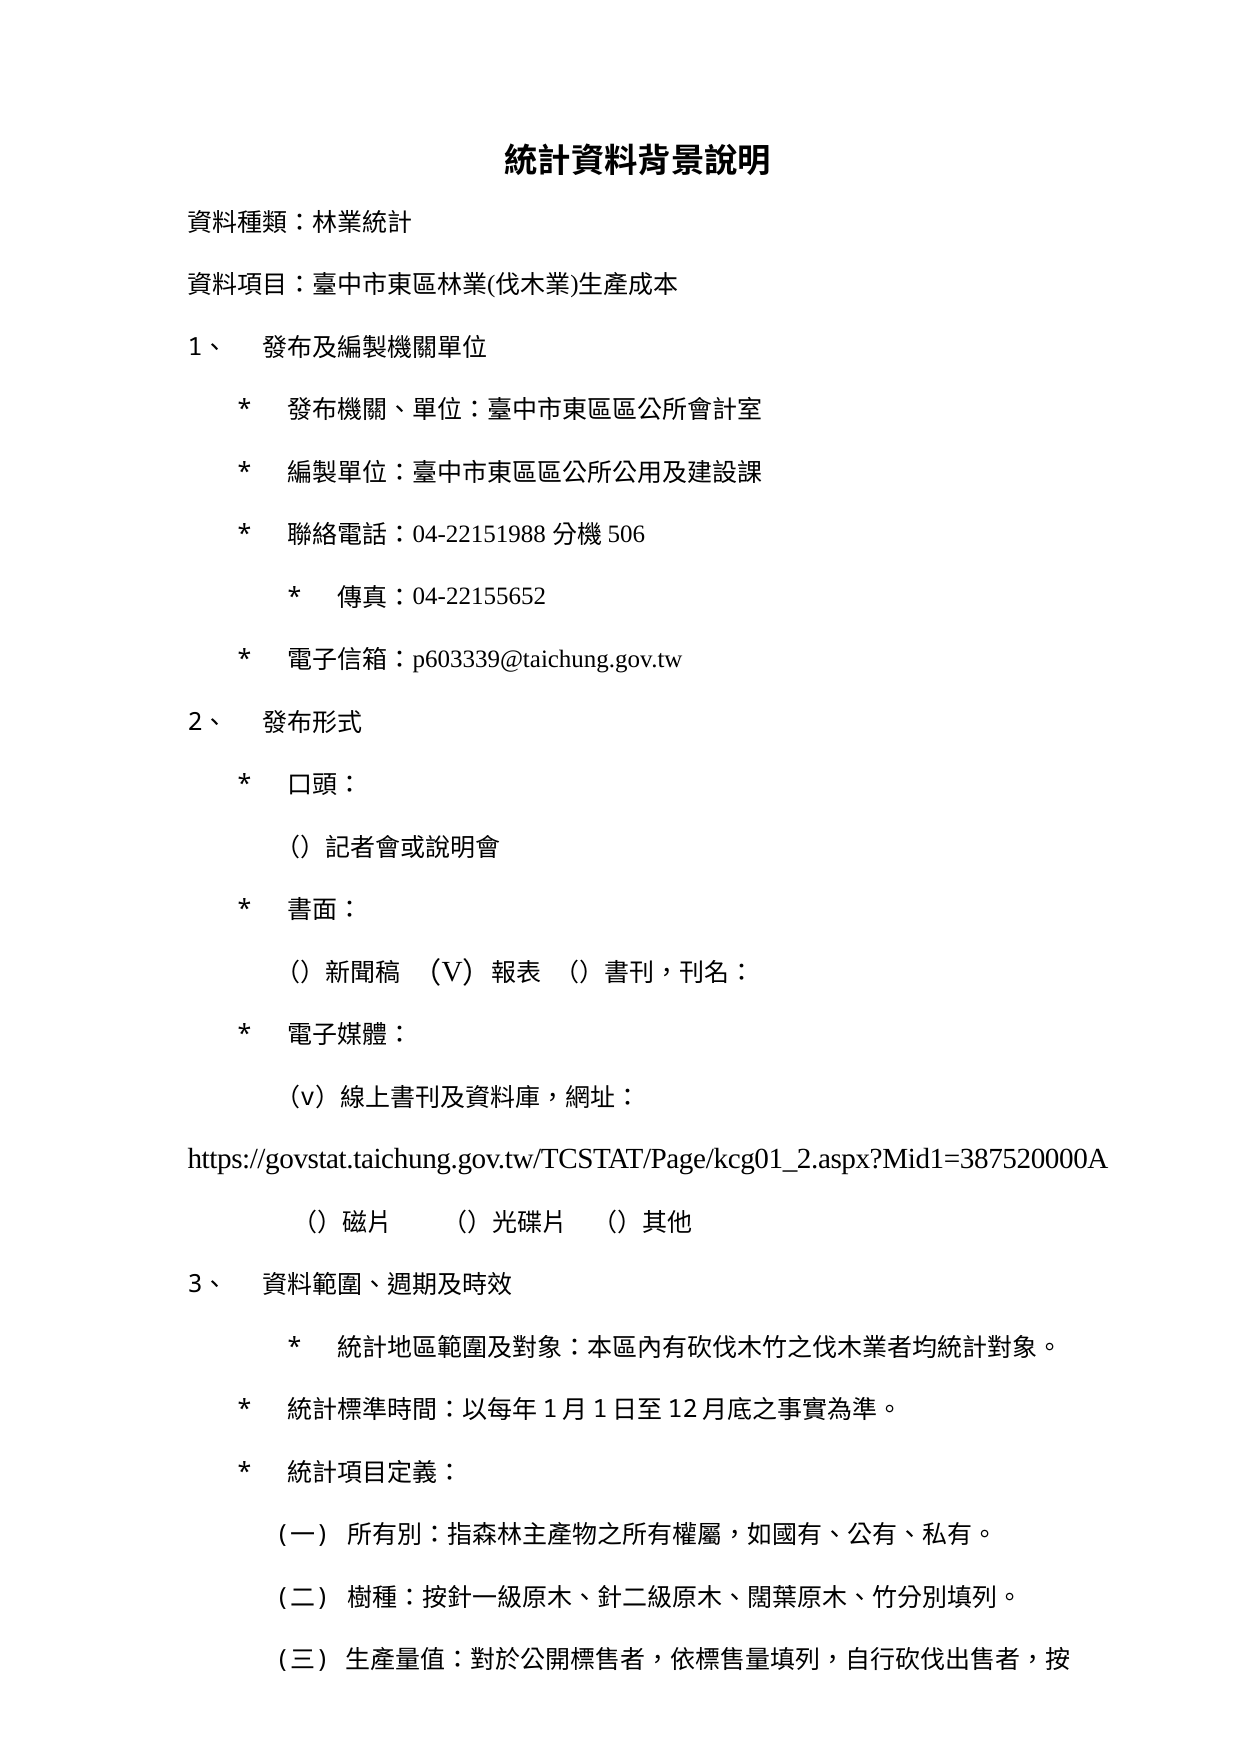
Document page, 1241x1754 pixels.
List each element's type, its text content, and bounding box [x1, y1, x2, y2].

list 電子媒體： [237, 991, 1087, 1054]
text (三) 生產量值：對於公開標售者，依標售量填列，自行砍伐出售者，按 [275, 1616, 1087, 1679]
text 資料項目：臺中市東區林業(伐木業)生產成本 [187, 241, 1087, 304]
list 口頭： [237, 741, 1087, 804]
list 統計項目定義： [237, 1429, 1087, 1491]
list 發布形式 [187, 679, 1087, 741]
text （）磁片 （）光碟片 （）其他 [187, 1179, 1087, 1241]
text (二) 樹種：按針一級原木、針二級原木、闊葉原木、竹分別填列。 [275, 1554, 1087, 1616]
list 聯絡電話：04-22151988 分機 506 [237, 491, 1087, 554]
text （）記者會或說明會 [187, 804, 1087, 866]
list 發布機關、單位：臺中市東區區公所會計室 [237, 366, 1087, 429]
text https://govstat.taichung.gov.tw/TCSTAT/Page/kcg01_2.aspx?Mid1=387520000A [187, 1116, 1122, 1179]
list 統計地區範圍及對象：本區內有砍伐木竹之伐木業者均統計對象。 [287, 1304, 1087, 1366]
text （v）線上書刊及資料庫，網址： [250, 1054, 1087, 1116]
text 統計資料背景說明 [187, 116, 1087, 179]
list 統計標準時間：以每年1月1日至12月底之事實為準。 [237, 1366, 1087, 1429]
list 書面： [237, 866, 1087, 929]
text 資料種類：林業統計 [187, 179, 1087, 241]
text (一) 所有別：指森林主產物之所有權屬，如國有、公有、私有。 [275, 1491, 1087, 1554]
list 發布及編製機關單位 [187, 304, 1087, 366]
list 電子信箱：p603339@taichung.gov.tw [237, 616, 1087, 679]
list 編製單位：臺中市東區區公所公用及建設課 [237, 429, 1087, 491]
text （）新聞稿 （V）報表 （）書刊，刊名： [187, 929, 1087, 991]
list 傳真：04-22155652 [287, 554, 1087, 616]
list 資料範圍、週期及時效 [187, 1241, 1087, 1304]
